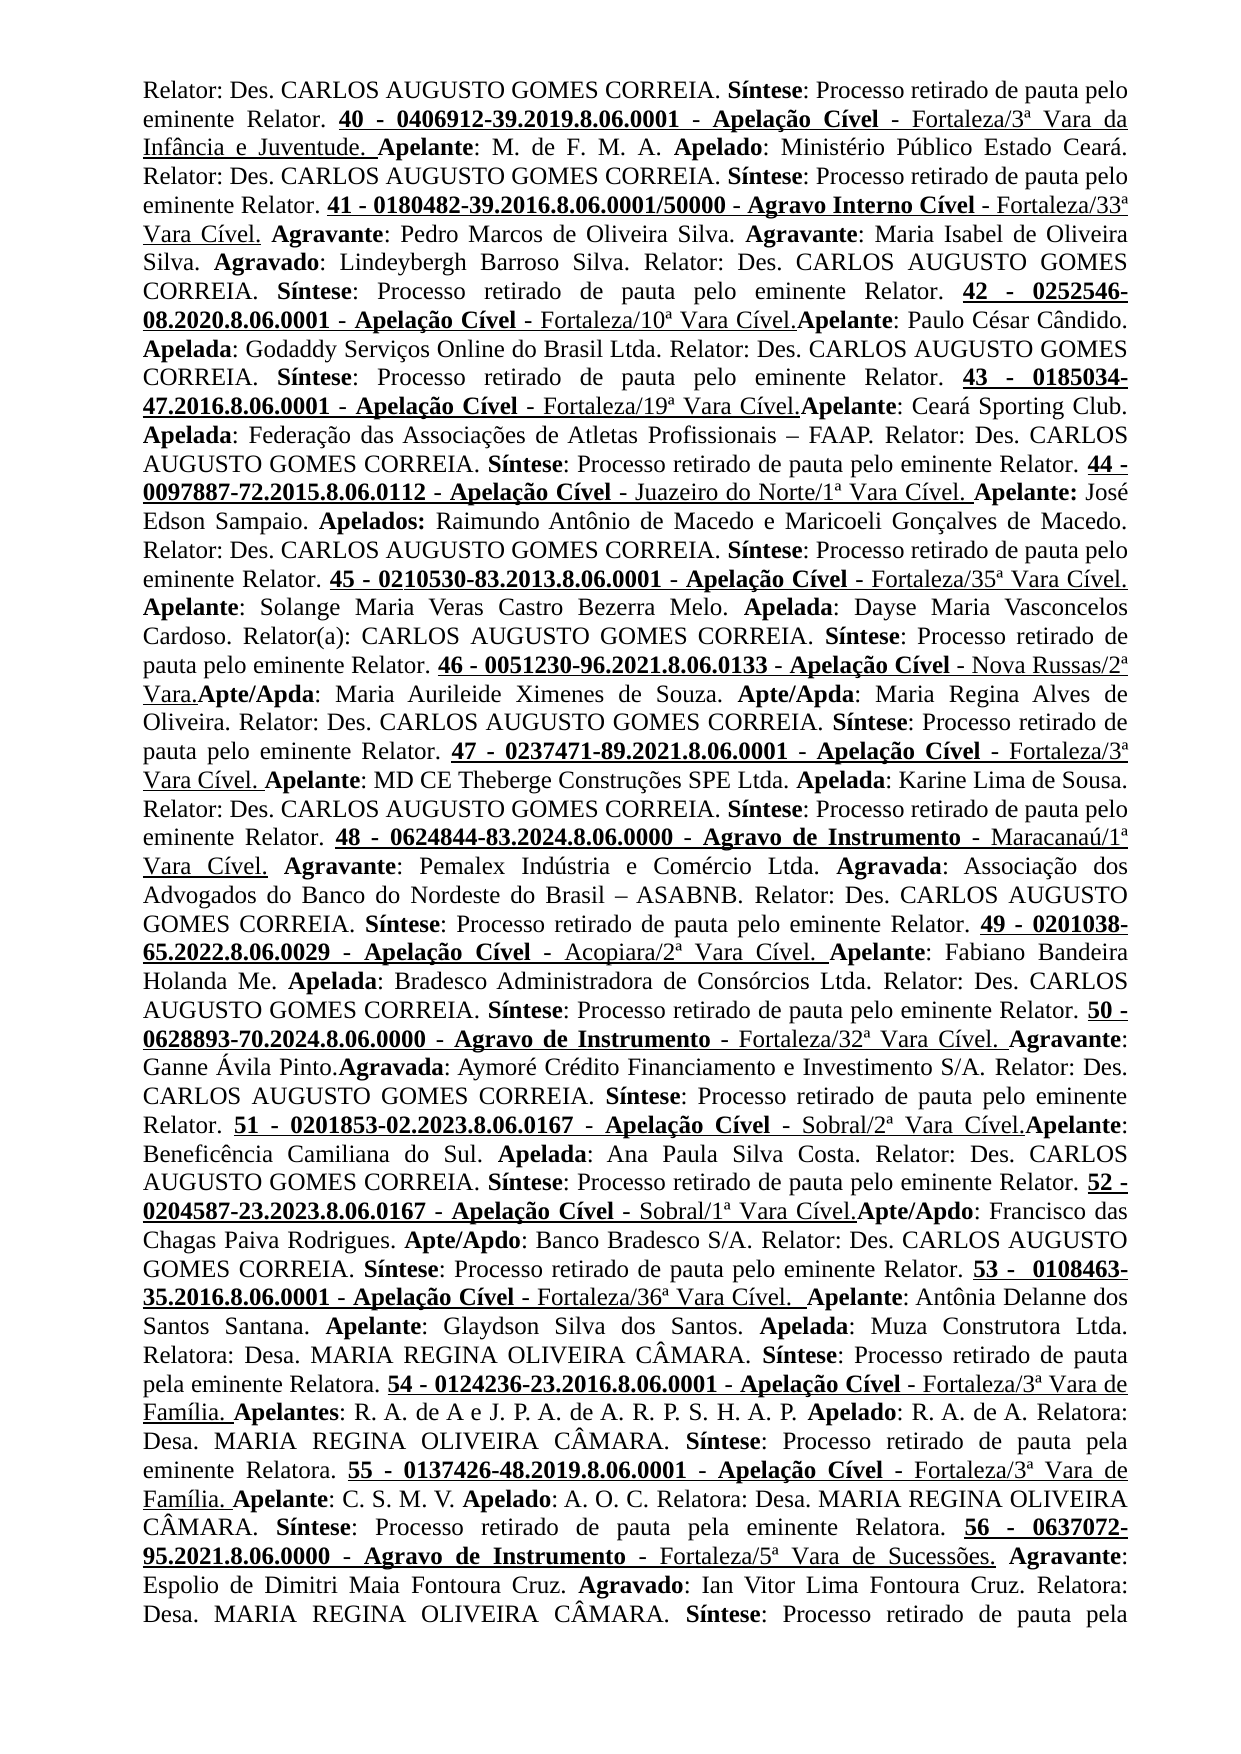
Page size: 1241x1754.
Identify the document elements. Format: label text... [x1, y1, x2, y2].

text Relator: Des. CARLOS AUGUSTO GOMES CORREIA. Síntese: Processo retirado de pauta pelo eminente Relator. 40 - 0406912-39.2019.8.06.0001 - Apelação Cível - Fortaleza/3ª Vara da Infância e Juventude. Apelante: M. de F. M. A. Apelado: Ministério Público Estado Ceará. Relator: Des. CARLOS AUGUSTO GOMES CORREIA. Síntese: Processo retirado de pauta pelo eminente Relator. 41 - 0180482-39.2016.8.06.0001/50000 - Agravo Interno Cível - Fortaleza/33ª Vara Cível. Agravante: Pedro Marcos de Oliveira Silva. Agravante: Maria Isabel de Oliveira Silva. Agravado: Lindeybergh Barroso Silva. Relator: Des. CARLOS AUGUSTO GOMES CORREIA. Síntese: Processo retirado de pauta pelo eminente Relator. 42 - 0252546-08.2020.8.06.0001 - Apelação Cível - Fortaleza/10ª Vara Cível.Apelante: Paulo César Cândido. Apelada: Godaddy Serviços Online do Brasil Ltda. Relator: Des. CARLOS AUGUSTO GOMES CORREIA. Síntese: Processo retirado de pauta pelo eminente Relator. 43 - 0185034-47.2016.8.06.0001 - Apelação Cível - Fortaleza/19ª Vara Cível.Apelante: Ceará Sporting Club. Apelada: Federação das Associações de Atletas Profissionais – FAAP. Relator: Des. CARLOS AUGUSTO GOMES CORREIA. Síntese: Processo retirado de pauta pelo eminente Relator. 44 - 0097887-72.2015.8.06.0112 - Apelação Cível - Juazeiro do Norte/1ª Vara Cível. Apelante: José Edson Sampaio. Apelados: Raimundo Antônio de Macedo e Maricoeli Gonçalves de Macedo. Relator: Des. CARLOS AUGUSTO GOMES CORREIA. Síntese: Processo retirado de pauta pelo eminente Relator. 45 - 0210530-83.2013.8.06.0001 - Apelação Cível - Fortaleza/35ª Vara Cível. Apelante: Solange Maria Veras Castro Bezerra Melo. Apelada: Dayse Maria Vasconcelos Cardoso. Relator(a): CARLOS AUGUSTO GOMES CORREIA. Síntese: Processo retirado de pauta pelo eminente Relator. 46 - 0051230-96.2021.8.06.0133 - Apelação Cível - Nova Russas/2ª Vara.Apte/Apda: Maria Aurileide Ximenes de Souza. Apte/Apda: Maria Regina Alves de Oliveira. Relator: Des. CARLOS AUGUSTO GOMES CORREIA. Síntese: Processo retirado de pauta pelo eminente Relator. 47 - 0237471-89.2021.8.06.0001 - Apelação Cível - Fortaleza/3ª Vara Cível. Apelante: MD CE Theberge Construções SPE Ltda. Apelada: Karine Lima de Sousa. Relator: Des. CARLOS AUGUSTO GOMES CORREIA. Síntese: Processo retirado de pauta pelo eminente Relator. 48 - 0624844-83.2024.8.06.0000 - Agravo de Instrumento - Maracanaú/1ª Vara Cível. Agravante: Pemalex Indústria e Comércio Ltda. Agravada: Associação dos Advogados do Banco do Nordeste do Brasil – ASABNB. Relator: Des. CARLOS AUGUSTO GOMES CORREIA. Síntese: Processo retirado de pauta pelo eminente Relator. 49 - 0201038-65.2022.8.06.0029 - Apelação Cível - Acopiara/2ª Vara Cível. Apelante: Fabiano Bandeira Holanda Me. Apelada: Bradesco Administradora de Consórcios Ltda. Relator: Des. CARLOS AUGUSTO GOMES CORREIA. Síntese: Processo retirado de pauta pelo eminente Relator. 50 - 0628893-70.2024.8.06.0000 - Agravo de Instrumento - Fortaleza/32ª Vara Cível. Agravante: Ganne Ávila Pinto.Agravada: Aymoré Crédito Financiamento e Investimento S/A. Relator: Des. CARLOS AUGUSTO GOMES CORREIA. Síntese: Processo retirado de pauta pelo eminente Relator. 51 - 0201853-02.2023.8.06.0167 - Apelação Cível - Sobral/2ª Vara Cível.Apelante: Beneficência Camiliana do Sul. Apelada: Ana Paula Silva Costa. Relator: Des. CARLOS AUGUSTO GOMES CORREIA. Síntese: Processo retirado de pauta pelo eminente Relator. 52 - 0204587-23.2023.8.06.0167 - Apelação Cível - Sobral/1ª Vara Cível.Apte/Apdo: Francisco das Chagas Paiva Rodrigues. Apte/Apdo: Banco Bradesco S/A. Relator: Des. CARLOS AUGUSTO GOMES CORREIA. Síntese: Processo retirado de pauta pelo eminente Relator. 53 - 0108463-35.2016.8.06.0001 - Apelação Cível - Fortaleza/36ª Vara Cível. Apelante: Antônia Delanne dos Santos Santana. Apelante: Glaydson Silva dos Santos. Apelada: Muza Construtora Ltda. Relatora: Desa. MARIA REGINA OLIVEIRA CÂMARA. Síntese: Processo retirado de pauta pela eminente Relatora. 54 - 0124236-23.2016.8.06.0001 - Apelação Cível - Fortaleza/3ª Vara de Família. Apelantes: R. A. de A e J. P. A. de A. R. P. S. H. A. P. Apelado: R. A. de A. Relatora: Desa. MARIA REGINA OLIVEIRA CÂMARA. Síntese: Processo retirado de pauta pela eminente Relatora. 55 - 0137426-48.2019.8.06.0001 - Apelação Cível - Fortaleza/3ª Vara de Família. Apelante: C. S. M. V. Apelado: A. O. C. Relatora: Desa. MARIA REGINA OLIVEIRA CÂMARA. Síntese: Processo retirado de pauta pela eminente Relatora. 56 - 0637072-95.2021.8.06.0000 - Agravo de Instrumento - Fortaleza/5ª Vara de Sucessões. Agravante: Espolio de Dimitri Maia Fontoura Cruz. Agravado: Ian Vitor Lima Fontoura Cruz. Relatora: Desa. MARIA REGINA OLIVEIRA CÂMARA. Síntese: Processo retirado de pauta pela [143, 75, 1128, 1627]
